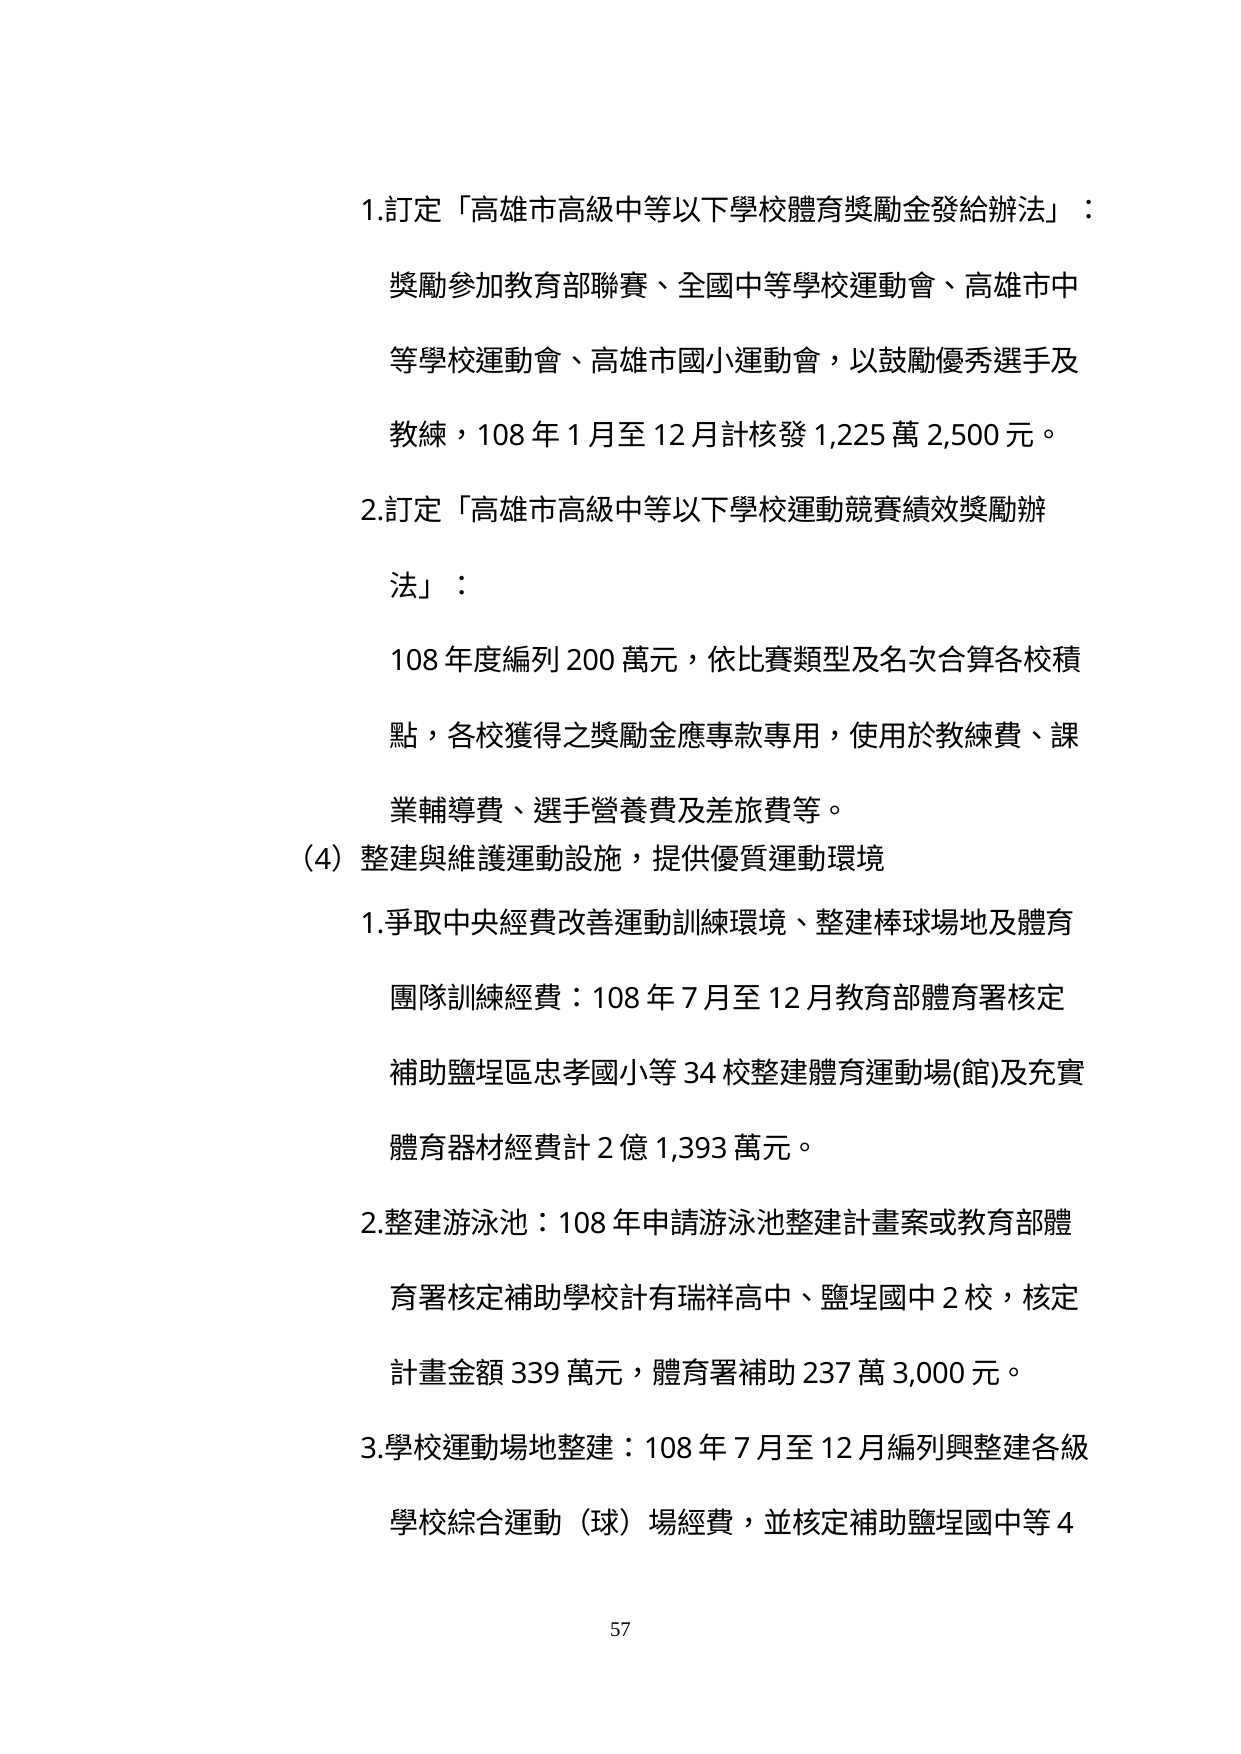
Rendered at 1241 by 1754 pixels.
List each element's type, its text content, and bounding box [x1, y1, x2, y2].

text （4）整建與維護運動設施，提供優質運動環境 [285, 839, 1092, 877]
text 2.訂定「高雄市高級中等以下學校運動競賽績效獎勵辦法」： 108年度編列200萬元，依比賽類型及名次合算各校積點，各校獲得之獎勵金應專款專用，使用於教練費、課業輔導費、選手營養費及差旅費等。 [360, 464, 1092, 839]
text 1.爭取中央經費改善運動訓練環境、整建棒球場地及體育團隊訓練經費：108年7月至12月教育部體育署核定補助鹽埕區忠孝國小等34校整建體育運動場(館)及充實體育器材經費計2億1,393萬元。 [360, 877, 1092, 1177]
text 3.學校運動場地整建：108年7月至12月編列興整建各級學校綜合運動（球）場經費，並核定補助鹽埕國中等4 [360, 1402, 1092, 1552]
text 1.訂定「高雄市高級中等以下學校體育獎勵金發給辦法」： 獎勵參加教育部聯賽、全國中等學校運動會、高雄市中等學校運動會、高雄市國小運動會，以鼓勵優秀選手及教練，108年1月至12月計核發1,225萬2,500元。 [360, 164, 1092, 464]
text 2.整建游泳池：108年申請游泳池整建計畫案或教育部體育署核定補助學校計有瑞祥高中、鹽埕國中2校，核定計畫金額339萬元，體育署補助237萬3,000元。 [360, 1177, 1092, 1402]
